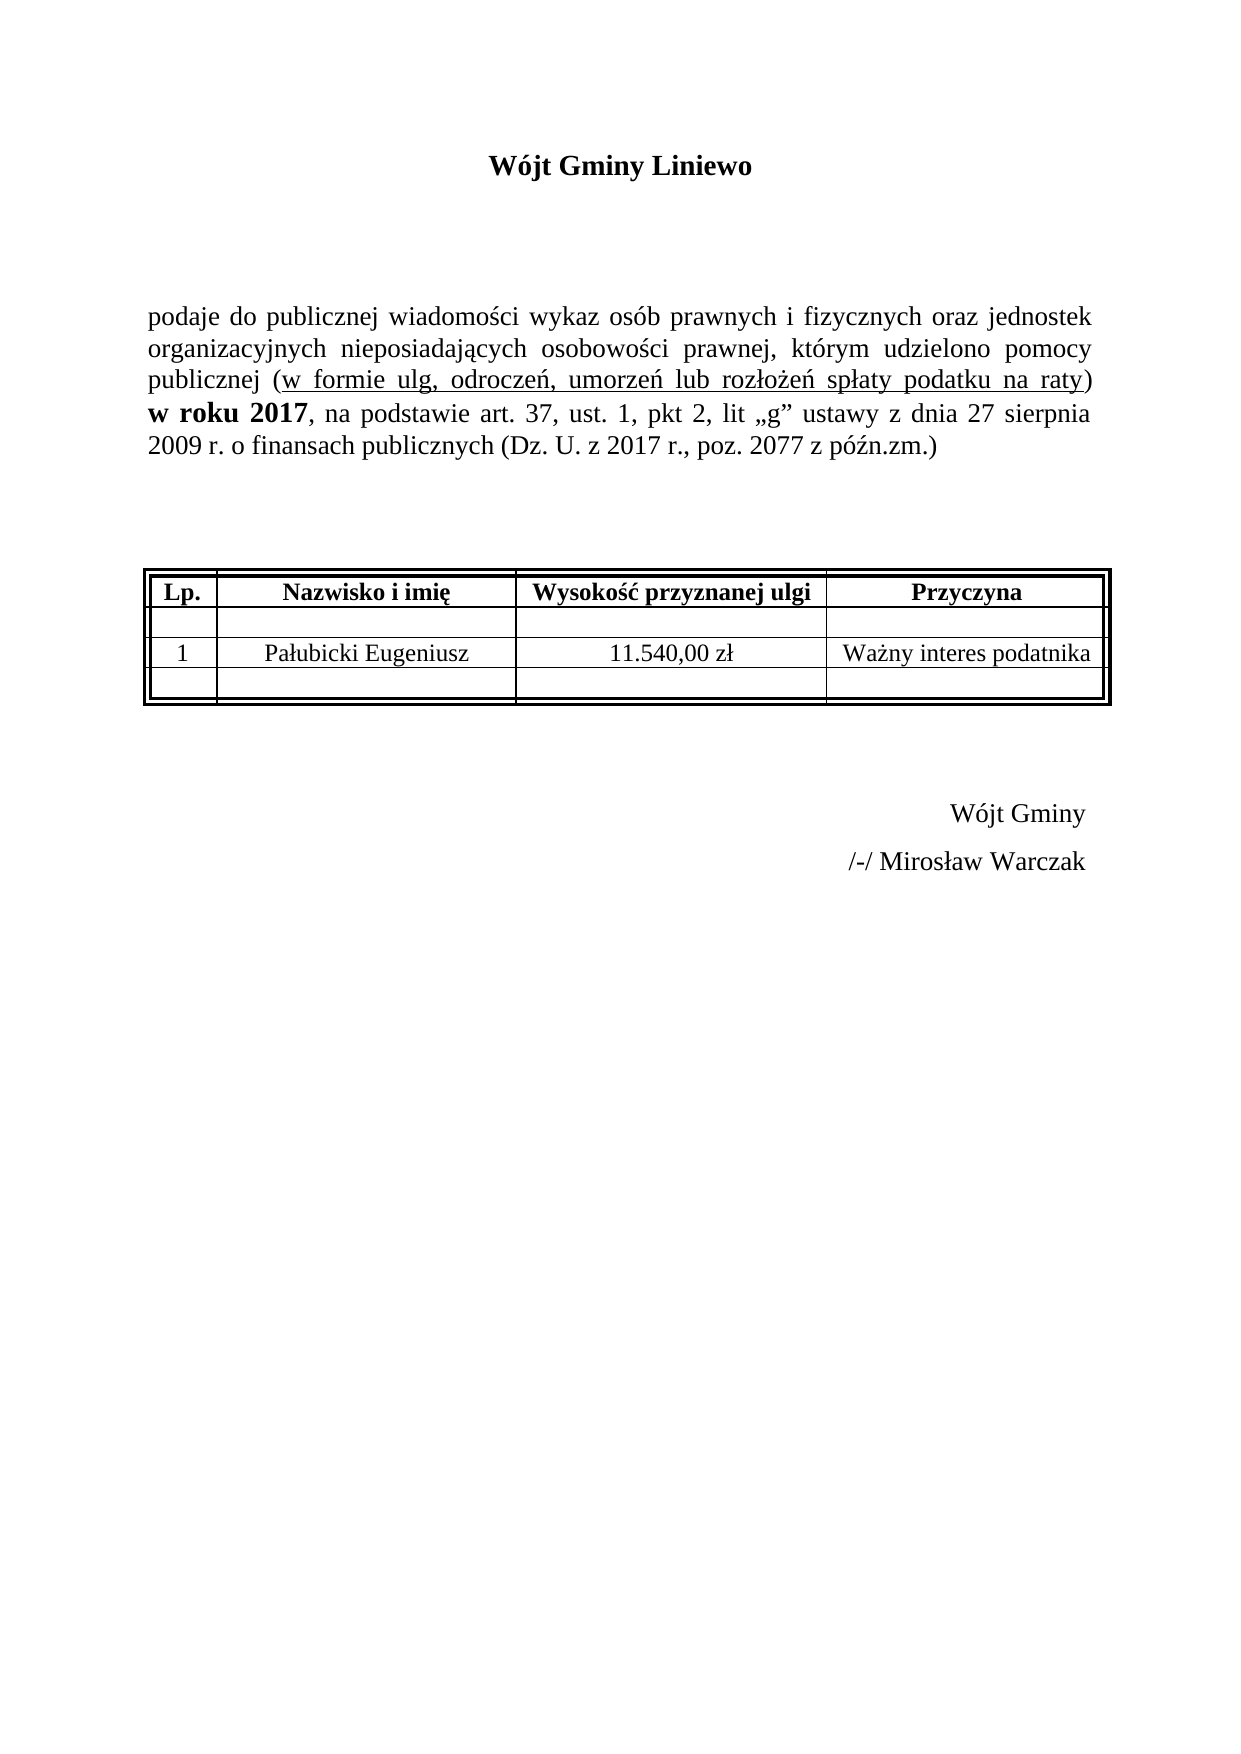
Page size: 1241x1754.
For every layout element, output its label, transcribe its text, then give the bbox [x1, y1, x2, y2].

table_cell [517, 668, 826, 697]
text podaje do publicznej wiadomości wykaz osób prawnych i fizycznych oraz jednostek organizacyjnych nieposiadających osobowości prawnej, którym udzielono pomocy publicznej (w formie ulg, odroczeń, umorzeń lub rozłożeń spłaty podatku na raty) w roku 2017, na podstawie art. 37, ust. 1, pkt 2, lit „g” ustawy z dnia 27 sierpnia 2009 r. o finansach publicznych (Dz. U. z 2017 r., poz. 2077 z późn.zm.) [148, 300, 1093, 460]
table_cell Pałubicki Eugeniusz [218, 638, 515, 667]
table_cell [218, 608, 515, 636]
table_header Przyczyna [827, 571, 1107, 606]
table_cell [827, 668, 1102, 697]
table_cell [152, 668, 216, 697]
table_header Lp. [148, 571, 216, 606]
table_cell [218, 668, 515, 697]
text /-/ Mirosław Warczak [148, 845, 1093, 908]
text Wójt Gminy [148, 797, 1093, 828]
table_cell 1 [152, 638, 216, 667]
table_cell 11.540,00 zł [517, 638, 826, 667]
table_cell Ważny interes podatnika [827, 638, 1102, 667]
table_cell [517, 608, 826, 636]
table_header Nazwisko i imię [218, 578, 515, 606]
table_cell [152, 608, 216, 636]
table_header Wysokość przyznanej ulgi [517, 578, 826, 606]
table_cell [827, 608, 1102, 636]
text Wójt Gminy Liniewo [148, 148, 1093, 181]
